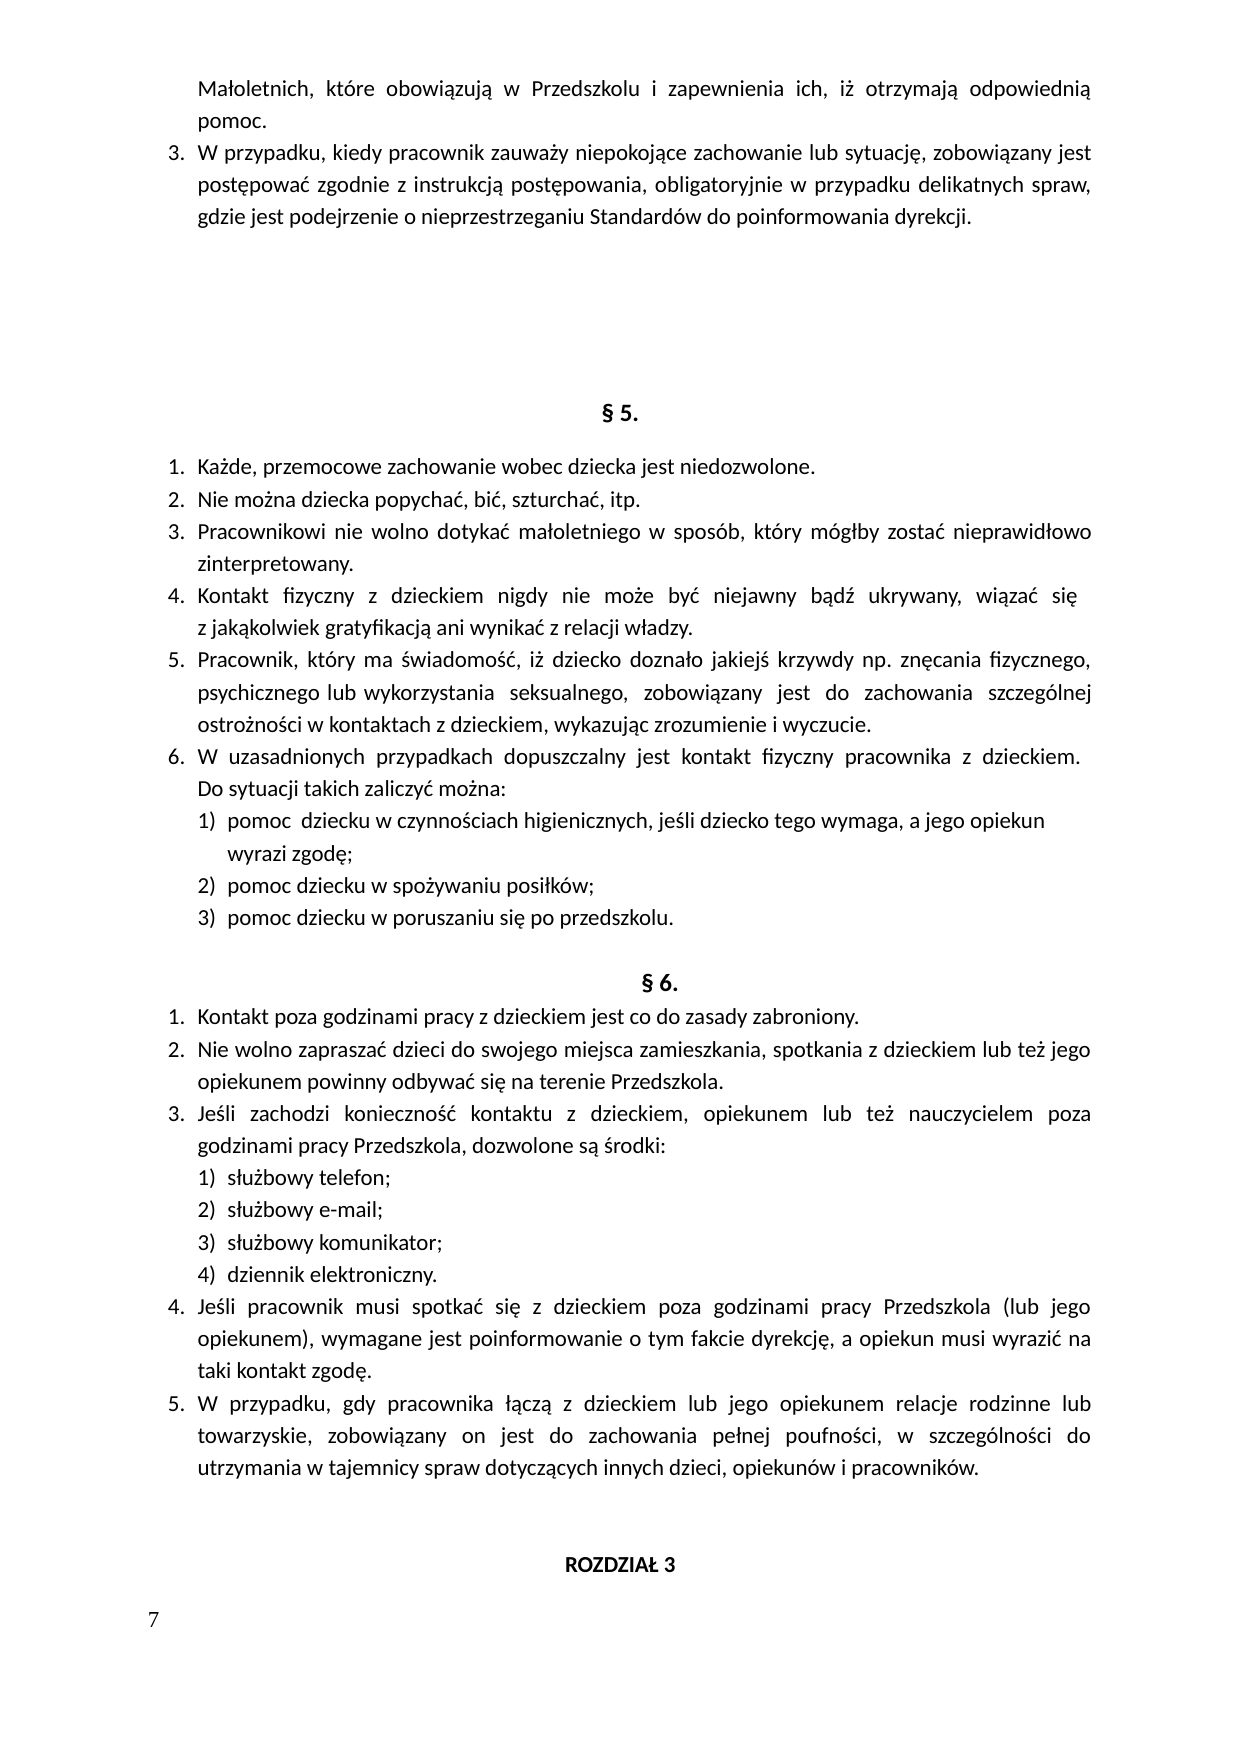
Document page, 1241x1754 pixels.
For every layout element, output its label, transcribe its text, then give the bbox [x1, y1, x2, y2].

list Kontakt fizyczny z dzieckiem nigdy nie może być niejawny bądź ukrywany, wiązać się z jakąkolwiek gratyfikacją ani wynikać z relacji władzy. [168, 581, 1093, 641]
list Kontakt poza godzinami pracy z dzieckiem jest co do zasady zabroniony. [168, 1002, 1093, 1031]
list pomoc dziecku w spożywaniu posiłków; [197, 871, 1093, 899]
list Jeśli pracownik musi spotkać się z dzieckiem poza godzinami pracy Przedszkola (lub jego opiekunem), wymagane jest poinformowanie o tym fakcie dyrekcję, a opiekun musi wyrazić na taki kontakt zgodę. [168, 1292, 1093, 1384]
list § 5. [148, 397, 1093, 427]
list Każde, przemocowe zachowanie wobec dziecka jest niedozwolone. [168, 452, 1093, 481]
list dziennik elektroniczny. [197, 1260, 1093, 1288]
list służbowy telefon; [197, 1163, 1093, 1191]
list W przypadku, gdy pracownika łączą z dzieckiem lub jego opiekunem relacje rodzinne lub towarzyskie, zobowiązany on jest do zachowania pełnej poufności, w szczególności do utrzymania w tajemnicy spraw dotyczących innych dzieci, opiekunów i pracowników. [168, 1389, 1093, 1481]
list służbowy e-mail; [197, 1196, 1093, 1224]
text ROZDZIAŁ 3 [148, 1550, 1093, 1578]
list W przypadku, kiedy pracownik zauważy niepokojące zachowanie lub sytuację, zobowiązany jest postępować zgodnie z instrukcją postępowania, obligatoryjnie w przypadku delikatnych spraw, gdzie jest podejrzenie o nieprzestrzeganiu Standardów do poinformowania dyrekcji. [168, 138, 1093, 231]
list Pracownikowi nie wolno dotykać małoletniego w sposób, który mógłby zostać nieprawidłowo zinterpretowany. [168, 517, 1093, 577]
text § 6. [227, 967, 1093, 998]
list pomoc dziecku w poruszaniu się po przedszkolu. [197, 903, 1093, 931]
list W uzasadnionych przypadkach dopuszczalny jest kontakt fizyczny pracownika z dzieckiem. Do sytuacji takich zaliczyć można: [168, 742, 1093, 802]
list pomoc dziecku w czynnościach higienicznych, jeśli dziecko tego wymaga, a jego opiekun wyrazi zgodę; [197, 807, 1093, 867]
list Małoletnich, które obowiązują w Przedszkolu i zapewnienia ich, iż otrzymają odpowiednią pomoc. [168, 74, 1093, 134]
list Pracownik, który ma świadomość, iż dziecko doznało jakiejś krzywdy np. znęcania fizycznego, psychicznego lub wykorzystania seksualnego, zobowiązany jest do zachowania szczególnej ostrożności w kontaktach z dzieckiem, wykazując zrozumienie i wyczucie. [168, 646, 1093, 738]
list Jeśli zachodzi konieczność kontaktu z dzieckiem, opiekunem lub też nauczycielem poza godzinami pracy Przedszkola, dozwolone są środki: [168, 1099, 1093, 1159]
list służbowy komunikator; [197, 1228, 1093, 1256]
list Nie można dziecka popychać, bić, szturchać, itp. [168, 485, 1093, 513]
list Nie wolno zapraszać dzieci do swojego miejsca zamieszkania, spotkania z dzieckiem lub też jego opiekunem powinny odbywać się na terenie Przedszkola. [168, 1035, 1093, 1095]
